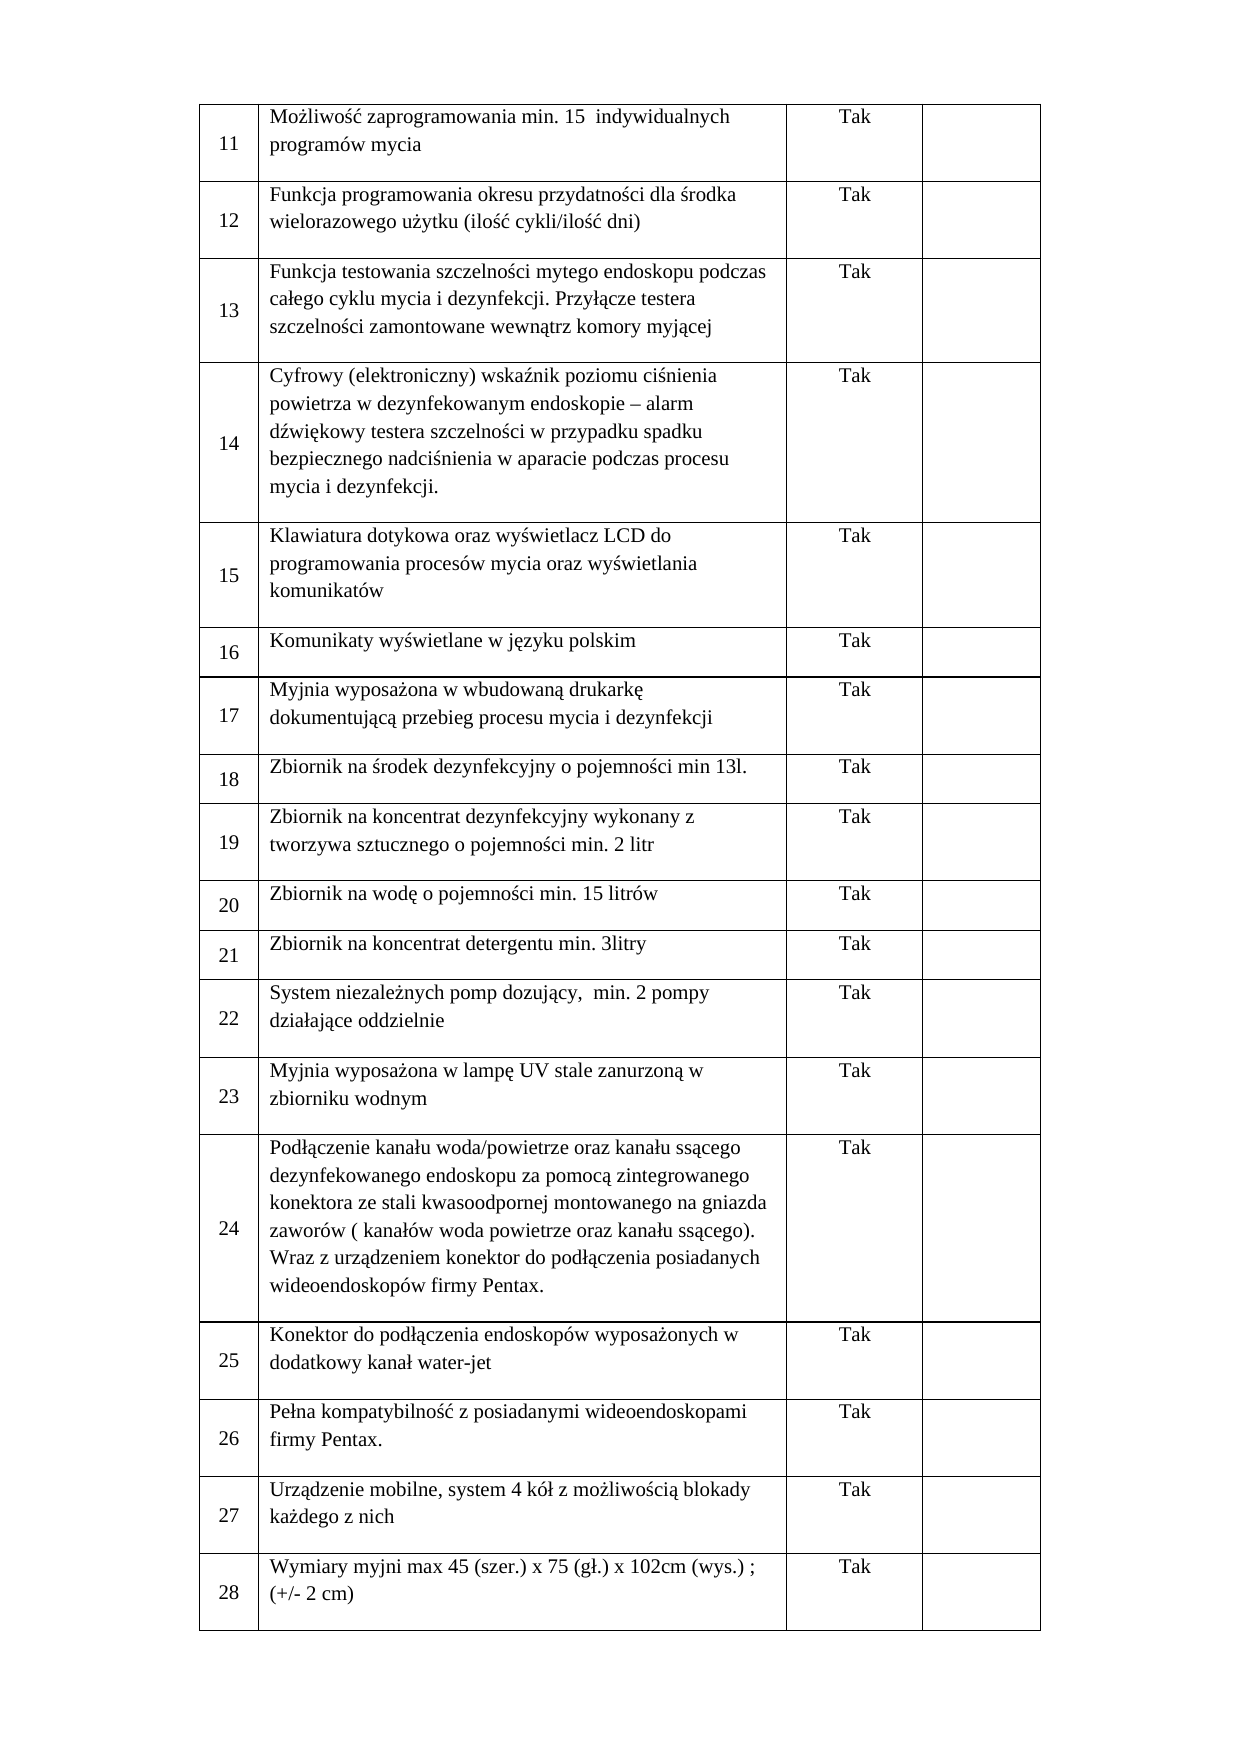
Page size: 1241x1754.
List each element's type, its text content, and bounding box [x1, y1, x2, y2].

table_cell Pełna kompatybilność z posiadanymi wideoendoskopami firmy Pentax. [259, 1400, 786, 1476]
table_cell 11 [200, 105, 258, 181]
table_cell Tak [787, 931, 922, 979]
table_cell 24 [200, 1135, 258, 1321]
table_cell [923, 1477, 1040, 1553]
table_cell Klawiatura dotykowa oraz wyświetlacz LCD do programowania procesów mycia oraz wyświetlania komunikatów [259, 523, 786, 627]
table_cell Myjnia wyposażona w lampę UV stale zanurzoną w zbiorniku wodnym [259, 1058, 786, 1134]
table_cell Cyfrowy (elektroniczny) wskaźnik poziomu ciśnienia powietrza w dezynfekowanym endoskopie – alarm dźwiękowy testera szczelności w przypadku spadku bezpiecznego nadciśnienia w aparacie podczas procesu mycia i dezynfekcji. [259, 363, 786, 522]
table_cell Tak [787, 628, 922, 676]
table_cell Tak [787, 1058, 922, 1134]
table_cell [923, 1554, 1040, 1630]
table_cell [923, 1400, 1040, 1476]
table_cell [923, 105, 1040, 181]
table_cell Urządzenie mobilne, system 4 kół z możliwością blokady każdego z nich [259, 1477, 786, 1553]
table_cell 25 [200, 1323, 258, 1398]
table_cell 27 [200, 1477, 258, 1553]
table_cell Myjnia wyposażona w wbudowaną drukarkę dokumentującą przebieg procesu mycia i dezynfekcji [259, 678, 786, 753]
table_cell 17 [200, 678, 258, 753]
table_cell Tak [787, 755, 922, 803]
table_cell 20 [200, 881, 258, 929]
table_cell 18 [200, 755, 258, 803]
table_cell Zbiornik na środek dezynfekcyjny o pojemności min 13l. [259, 755, 786, 803]
table_cell Tak [787, 523, 922, 627]
table_cell System niezależnych pomp dozujący, min. 2 pompy działające oddzielnie [259, 980, 786, 1057]
table_cell 23 [200, 1058, 258, 1134]
table_cell Możliwość zaprogramowania min. 15 indywidualnych programów mycia [259, 105, 786, 181]
table_cell Tak [787, 105, 922, 181]
table_cell 21 [200, 931, 258, 979]
table_cell Zbiornik na koncentrat detergentu min. 3litry [259, 931, 786, 979]
table_cell [923, 259, 1040, 362]
table_cell Tak [787, 1477, 922, 1553]
table_cell Zbiornik na wodę o pojemności min. 15 litrów [259, 881, 786, 929]
table_cell [923, 1058, 1040, 1134]
table_cell [923, 980, 1040, 1057]
table_cell [923, 628, 1040, 676]
table_cell 13 [200, 259, 258, 362]
table_cell Tak [787, 363, 922, 522]
table_cell Tak [787, 1323, 922, 1398]
table_cell [923, 804, 1040, 880]
table_cell Konektor do podłączenia endoskopów wyposażonych w dodatkowy kanał water-jet [259, 1323, 786, 1398]
table_cell Tak [787, 259, 922, 362]
table_cell Tak [787, 1400, 922, 1476]
table_cell Wymiary myjni max 45 (szer.) x 75 (gł.) x 102cm (wys.) ; (+/- 2 cm) [259, 1554, 786, 1630]
table_cell 15 [200, 523, 258, 627]
table_cell 26 [200, 1400, 258, 1476]
table_cell [923, 755, 1040, 803]
table_cell Komunikaty wyświetlane w języku polskim [259, 628, 786, 676]
table_cell Tak [787, 980, 922, 1057]
table_cell Tak [787, 678, 922, 753]
table_cell [923, 363, 1040, 522]
table_cell Tak [787, 182, 922, 258]
table_cell 28 [200, 1554, 258, 1630]
table_cell [923, 523, 1040, 627]
table_cell Tak [787, 1135, 922, 1321]
table_cell Tak [787, 804, 922, 880]
table_cell 16 [200, 628, 258, 676]
table_cell Funkcja programowania okresu przydatności dla środka wielorazowego użytku (ilość cykli/ilość dni) [259, 182, 786, 258]
table_cell 19 [200, 804, 258, 880]
table_cell [923, 1323, 1040, 1398]
table_cell [923, 1135, 1040, 1321]
table_cell Zbiornik na koncentrat dezynfekcyjny wykonany z tworzywa sztucznego o pojemności min. 2 litr [259, 804, 786, 880]
table_cell Podłączenie kanału woda/powietrze oraz kanału ssącego dezynfekowanego endoskopu za pomocą zintegrowanego konektora ze stali kwasoodpornej montowanego na gniazda zaworów ( kanałów woda powietrze oraz kanału ssącego). Wraz z urządzeniem konektor do podłączenia posiadanych wideoendoskopów firmy Pentax. [259, 1135, 786, 1321]
table_cell 14 [200, 363, 258, 522]
table_cell 22 [200, 980, 258, 1057]
table_cell [923, 678, 1040, 753]
table_cell 12 [200, 182, 258, 258]
table_cell Tak [787, 1554, 922, 1630]
table_cell Tak [787, 881, 922, 929]
table_cell [923, 182, 1040, 258]
table_cell Funkcja testowania szczelności mytego endoskopu podczas całego cyklu mycia i dezynfekcji. Przyłącze testera szczelności zamontowane wewnątrz komory myjącej [259, 259, 786, 362]
table_cell [923, 881, 1040, 929]
table_cell [923, 931, 1040, 979]
